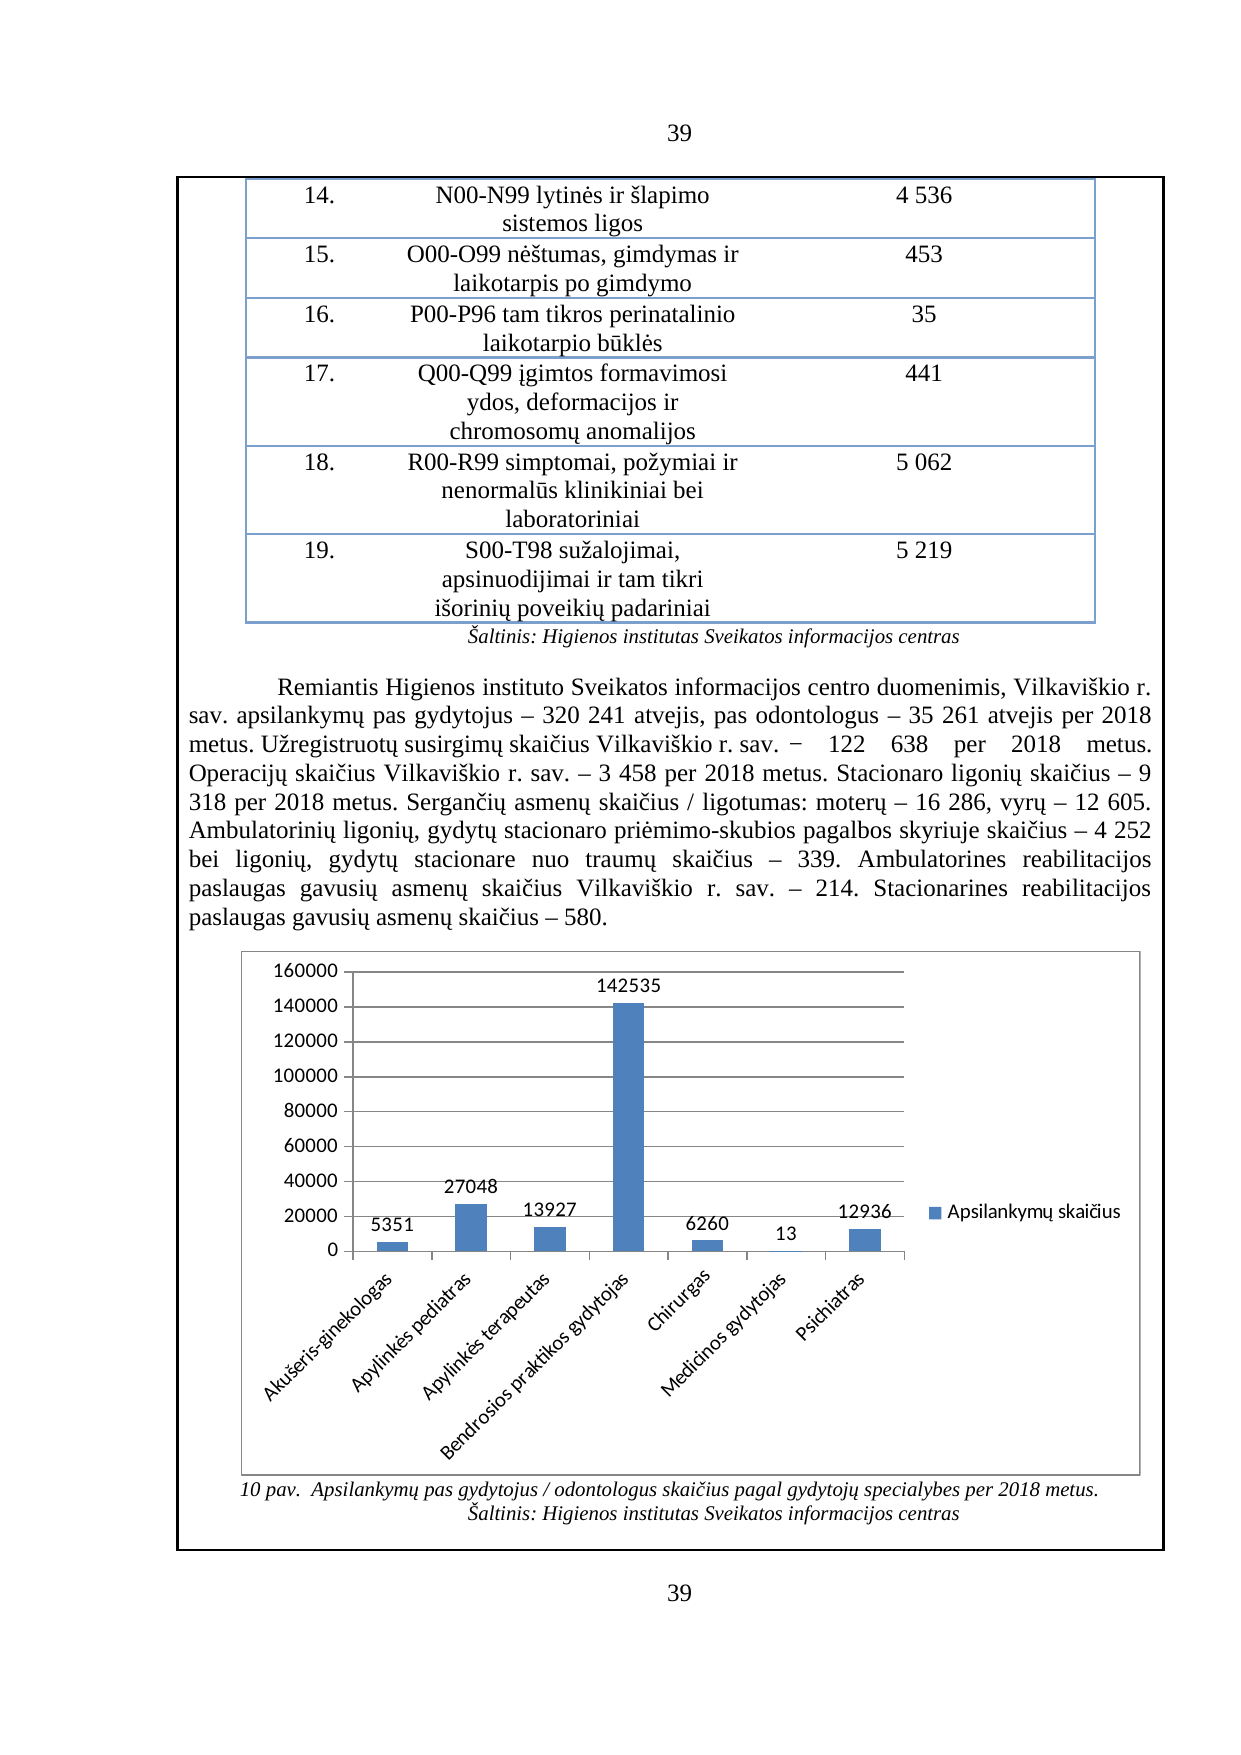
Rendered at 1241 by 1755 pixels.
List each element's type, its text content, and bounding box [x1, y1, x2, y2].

table_cell 4 536 [753, 180, 1094, 237]
table_cell S00-T98 sužalojimai, apsinuodijimai ir tam tikri išorinių poveikių padariniai [393, 535, 752, 621]
table_cell 441 [753, 359, 1094, 445]
table_cell 19. [247, 535, 392, 621]
table_cell N00-N99 lytinės ir šlapimo sistemos ligos [393, 180, 752, 237]
table_cell P00-P96 tam tikros perinatalinio laikotarpio būklės [393, 299, 752, 356]
table_cell 5 219 [753, 535, 1094, 621]
table_cell O00-O99 nėštumas, gimdymas ir laikotarpis po gimdymo [393, 239, 752, 297]
table_cell R00-R99 simptomai, požymiai ir nenormalūs klinikiniai bei laboratoriniai [393, 447, 752, 533]
table_cell 5 062 [753, 447, 1094, 533]
table_cell 16. [247, 299, 392, 356]
table_cell Q00-Q99 įgimtos formavimosi ydos, deformacijos ir chromosomų anomalijos [393, 359, 752, 445]
table_cell 18. [247, 447, 392, 533]
table_cell 35 [753, 299, 1094, 356]
table_cell 15. [247, 239, 392, 297]
table_cell 17. [247, 359, 392, 445]
table_cell 14. [247, 180, 392, 237]
table_cell [1165, 176, 1192, 1549]
table_cell 453 [753, 239, 1094, 297]
